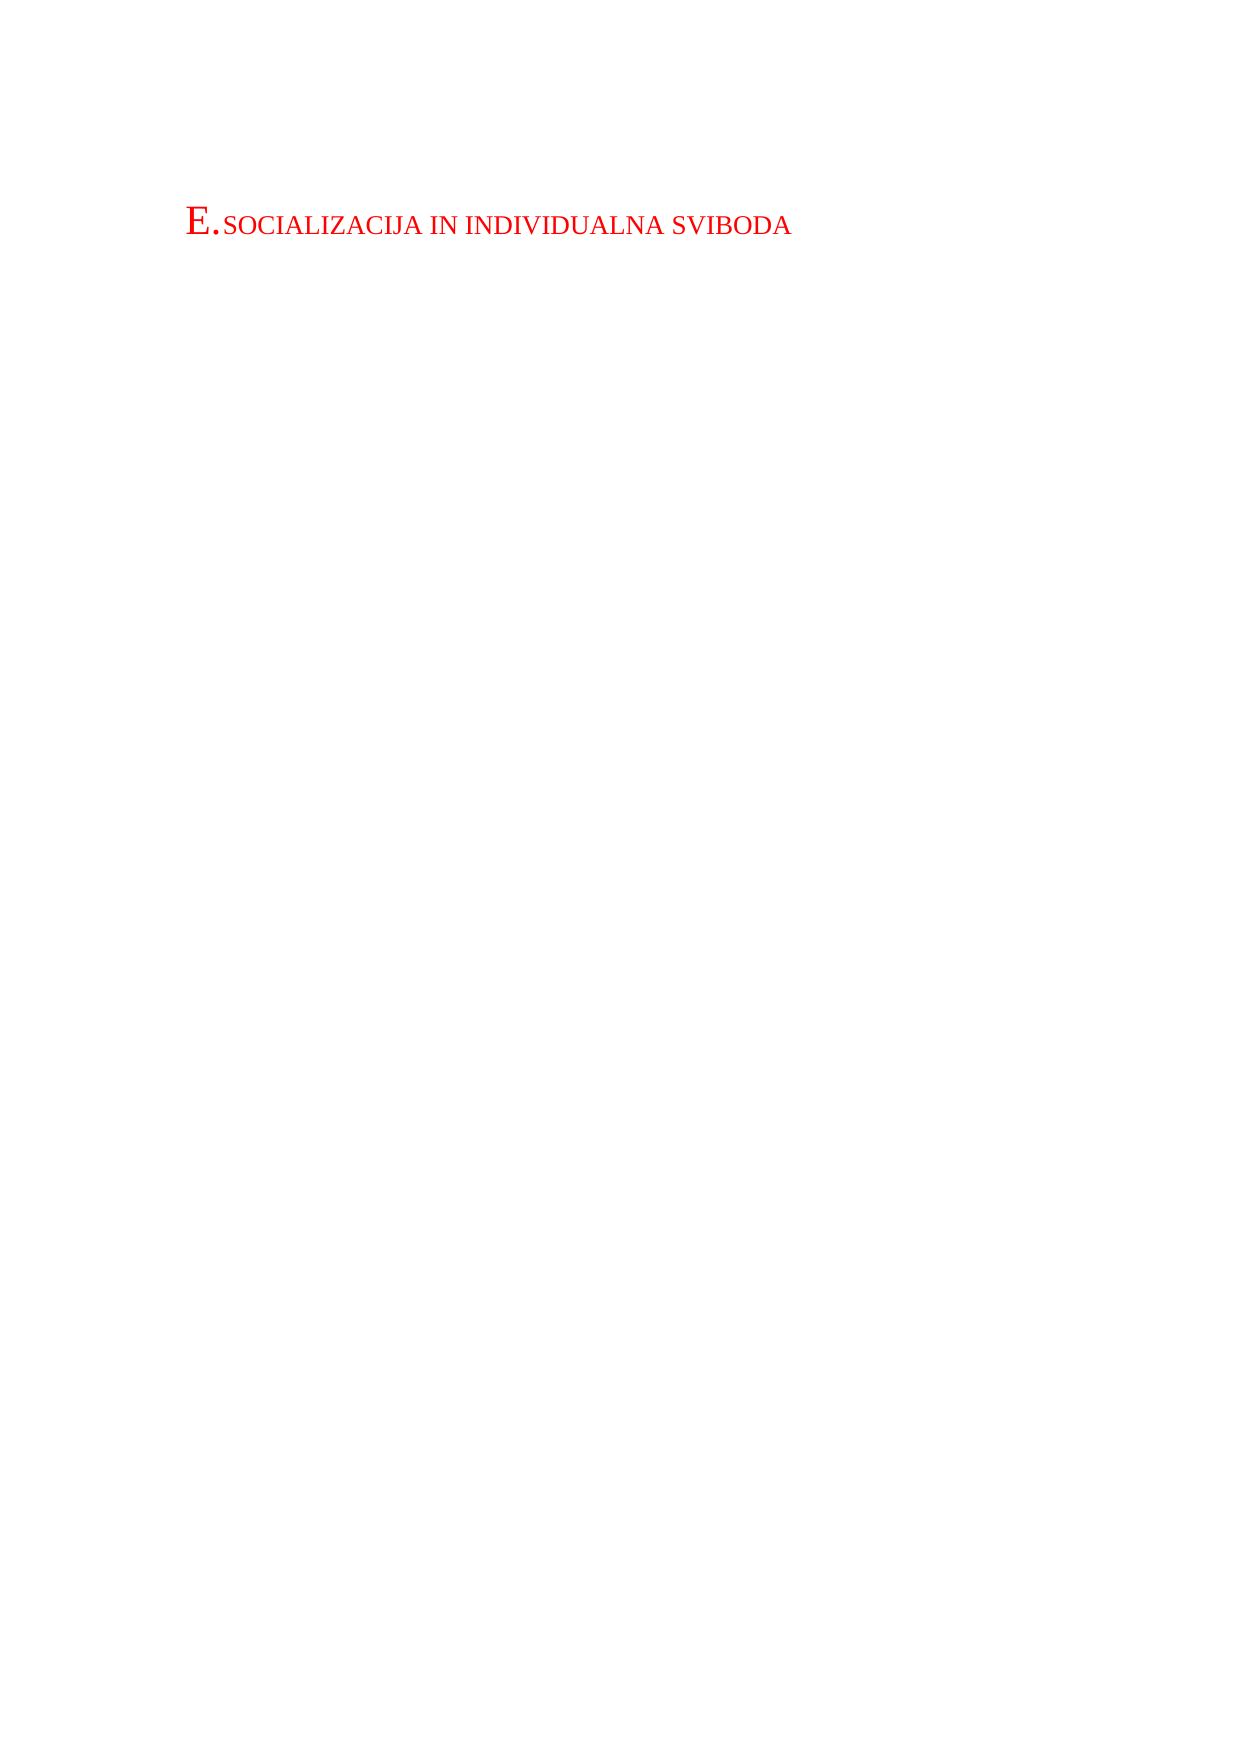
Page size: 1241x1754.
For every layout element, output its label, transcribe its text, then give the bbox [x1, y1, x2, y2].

list SOCIALIZACIJA IN INDIVIDUALNA SVIBODA [185, 196, 1093, 243]
